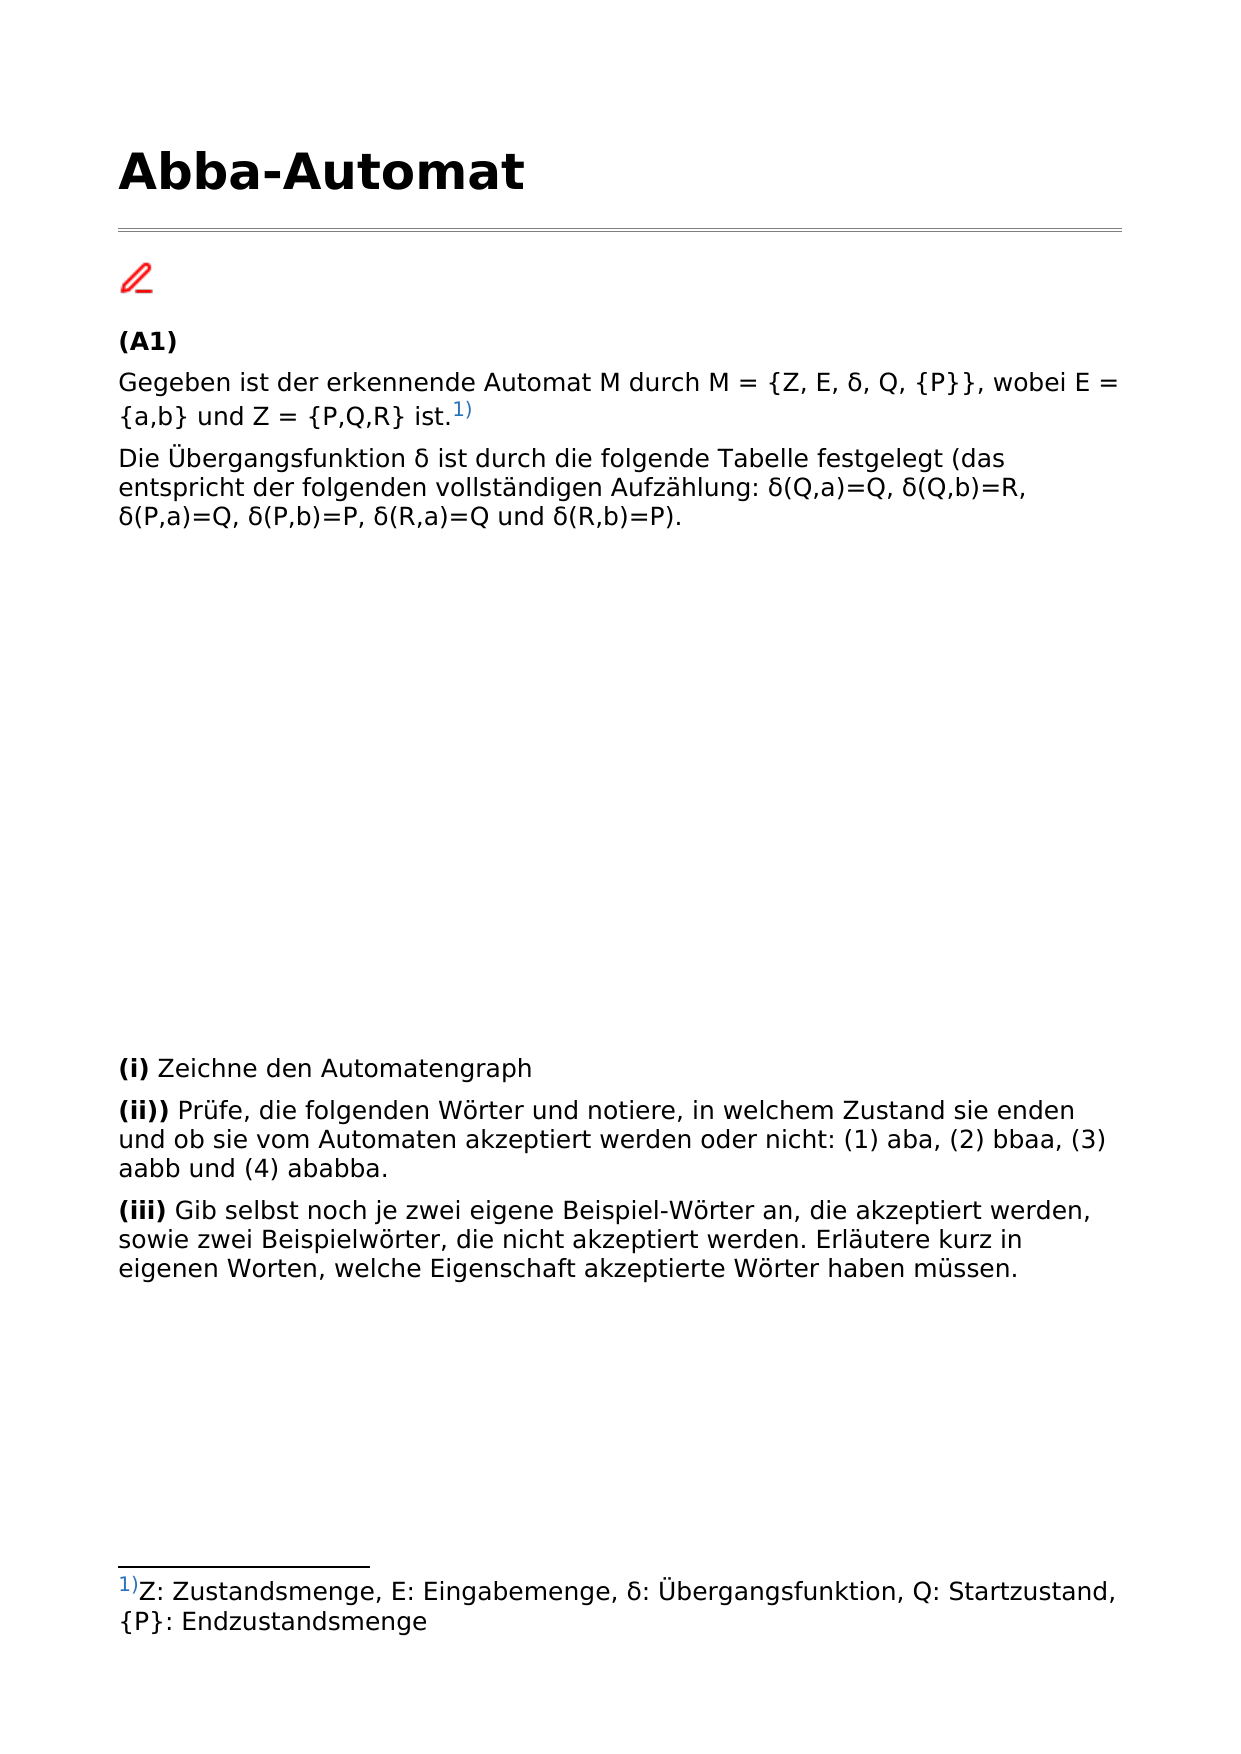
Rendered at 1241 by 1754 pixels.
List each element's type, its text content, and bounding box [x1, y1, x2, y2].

subtitle Abba-Automat [118, 143, 1122, 201]
subtitle (A1) [118, 327, 1122, 356]
text (i) Zeichne den Automatengraph [118, 1055, 1122, 1084]
text Gegeben ist der erkennende Automat M durch M = {Z, E, δ, Q, {P}}, wobei E = {a,b} und Z = {P,Q,R} ist. [118, 368, 1122, 432]
text Z: Zustandsmenge, E: Eingabemenge, δ: Übergangsfunktion, Q: Startzustand, {P}: Endzustandsmenge [118, 1573, 1122, 1636]
text Die Übergangsfunktion δ ist durch die folgende Tabelle festgelegt (das entspricht der folgenden vollständigen Aufzählung: δ(Q,a)=Q, δ(Q,b)=R, δ(P,a)=Q, δ(P,b)=P, δ(R,a)=Q und δ(R,b)=P). [118, 444, 1122, 532]
picture [118, 260, 156, 298]
text (ii)) Prüfe, die folgenden Wörter und notiere, in welchem Zustand sie enden und ob sie vom Automaten akzeptiert werden oder nicht: (1) aba, (2) bbaa, (3) aabb und (4) ababba. [118, 1096, 1122, 1184]
text (iii) Gib selbst noch je zwei eigene Beispiel-Wörter an, die akzeptiert werden, sowie zwei Beispielwörter, die nicht akzeptiert werden. Erläutere kurz in eigenen Worten, welche Eigenschaft akzeptierte Wörter haben müssen. [118, 1196, 1122, 1284]
